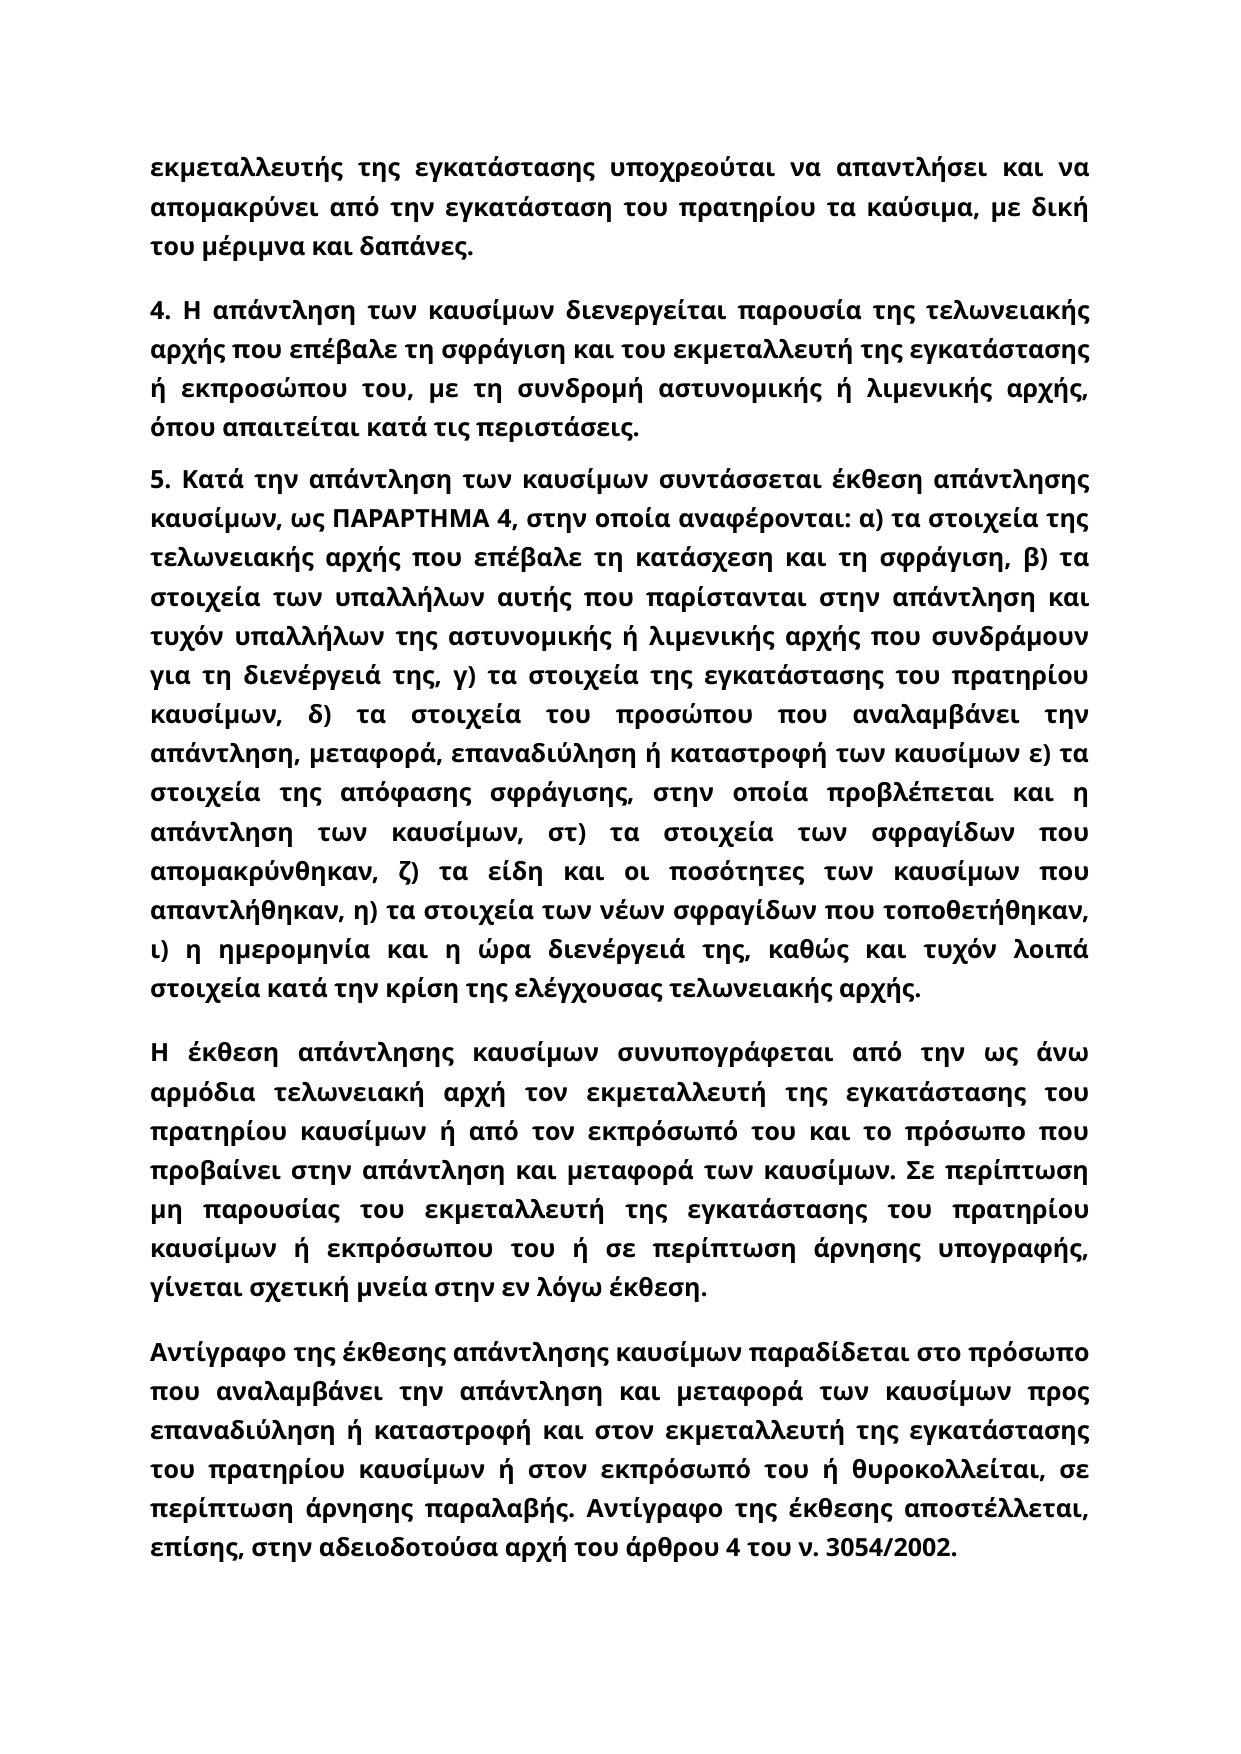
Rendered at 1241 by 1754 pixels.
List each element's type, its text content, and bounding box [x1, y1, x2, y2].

text 5. Κατά την απάντληση των καυσίμων συντάσσεται έκθεση απάντλησης καυσίμων, ως ΠΑΡΑΡΤΗΜΑ 4, στην οποία αναφέρονται: α) τα στοιχεία της τελωνειακής αρχής που επέβαλε τη κατάσχεση και τη σφράγιση, β) τα στοιχεία των υπαλλήλων αυτής που παρίστανται στην απάντληση και τυχόν υπαλλήλων της αστυνομικής ή λιμενικής αρχής που συνδράμουν για τη διενέργειά της, γ) τα στοιχεία της εγκατάστασης του πρατηρίου καυσίμων, δ) τα στοιχεία του προσώπου που αναλαμβάνει την απάντληση, μεταφορά, επαναδιύληση ή καταστροφή των καυσίμων ε) τα στοιχεία της απόφασης σφράγισης, στην οποία προβλέπεται και η απάντληση των καυσίμων, στ) τα στοιχεία των σφραγίδων που απομακρύνθηκαν, ζ) τα είδη και οι ποσότητες των καυσίμων που απαντλήθηκαν, η) τα στοιχεία των νέων σφραγίδων που τοποθετήθηκαν, ι) η ημερομηνία και η ώρα διενέργειά της, καθώς και τυχόν λοιπά στοιχεία κατά την κρίση της ελέγχουσας τελωνειακής αρχής. [150, 462, 1090, 1005]
text 4. Η απάντληση των καυσίμων διενεργείται παρουσία της τελωνειακής αρχής που επέβαλε τη σφράγιση και του εκμεταλλευτή της εγκατάστασης ή εκπροσώπου του, με τη συνδρομή αστυνομικής ή λιμενικής αρχής, όπου απαιτείται κατά τις περιστάσεις. [150, 292, 1090, 444]
text εκμεταλλευτής της εγκατάστασης υποχρεούται να απαντλήσει και να απομακρύνει από την εγκατάσταση του πρατηρίου τα καύσιμα, με δική του μέριμνα και δαπάνες. [150, 150, 1090, 262]
text Η έκθεση απάντλησης καυσίμων συνυπογράφεται από την ως άνω αρμόδια τελωνειακή αρχή τον εκμεταλλευτή της εγκατάστασης του πρατηρίου καυσίμων ή από τον εκπρόσωπό του και το πρόσωπο που προβαίνει στην απάντληση και μεταφορά των καυσίμων. Σε περίπτωση μη παρουσίας του εκμεταλλευτή της εγκατάστασης του πρατηρίου καυσίμων ή εκπρόσωπου του ή σε περίπτωση άρνησης υπογραφής, γίνεται σχετική μνεία στην εν λόγω έκθεση. [150, 1035, 1090, 1304]
text Αντίγραφο της έκθεσης απάντλησης καυσίμων παραδίδεται στο πρόσωπο που αναλαμβάνει την απάντληση και μεταφορά των καυσίμων προς επαναδιύληση ή καταστροφή και στον εκμεταλλευτή της εγκατάστασης του πρατηρίου καυσίμων ή στον εκπρόσωπό του ή θυροκολλείται, σε περίπτωση άρνησης παραλαβής. Αντίγραφο της έκθεσης αποστέλλεται, επίσης, στην αδειοδοτούσα αρχή του άρθρου 4 του ν. 3054/2002. [150, 1334, 1090, 1564]
